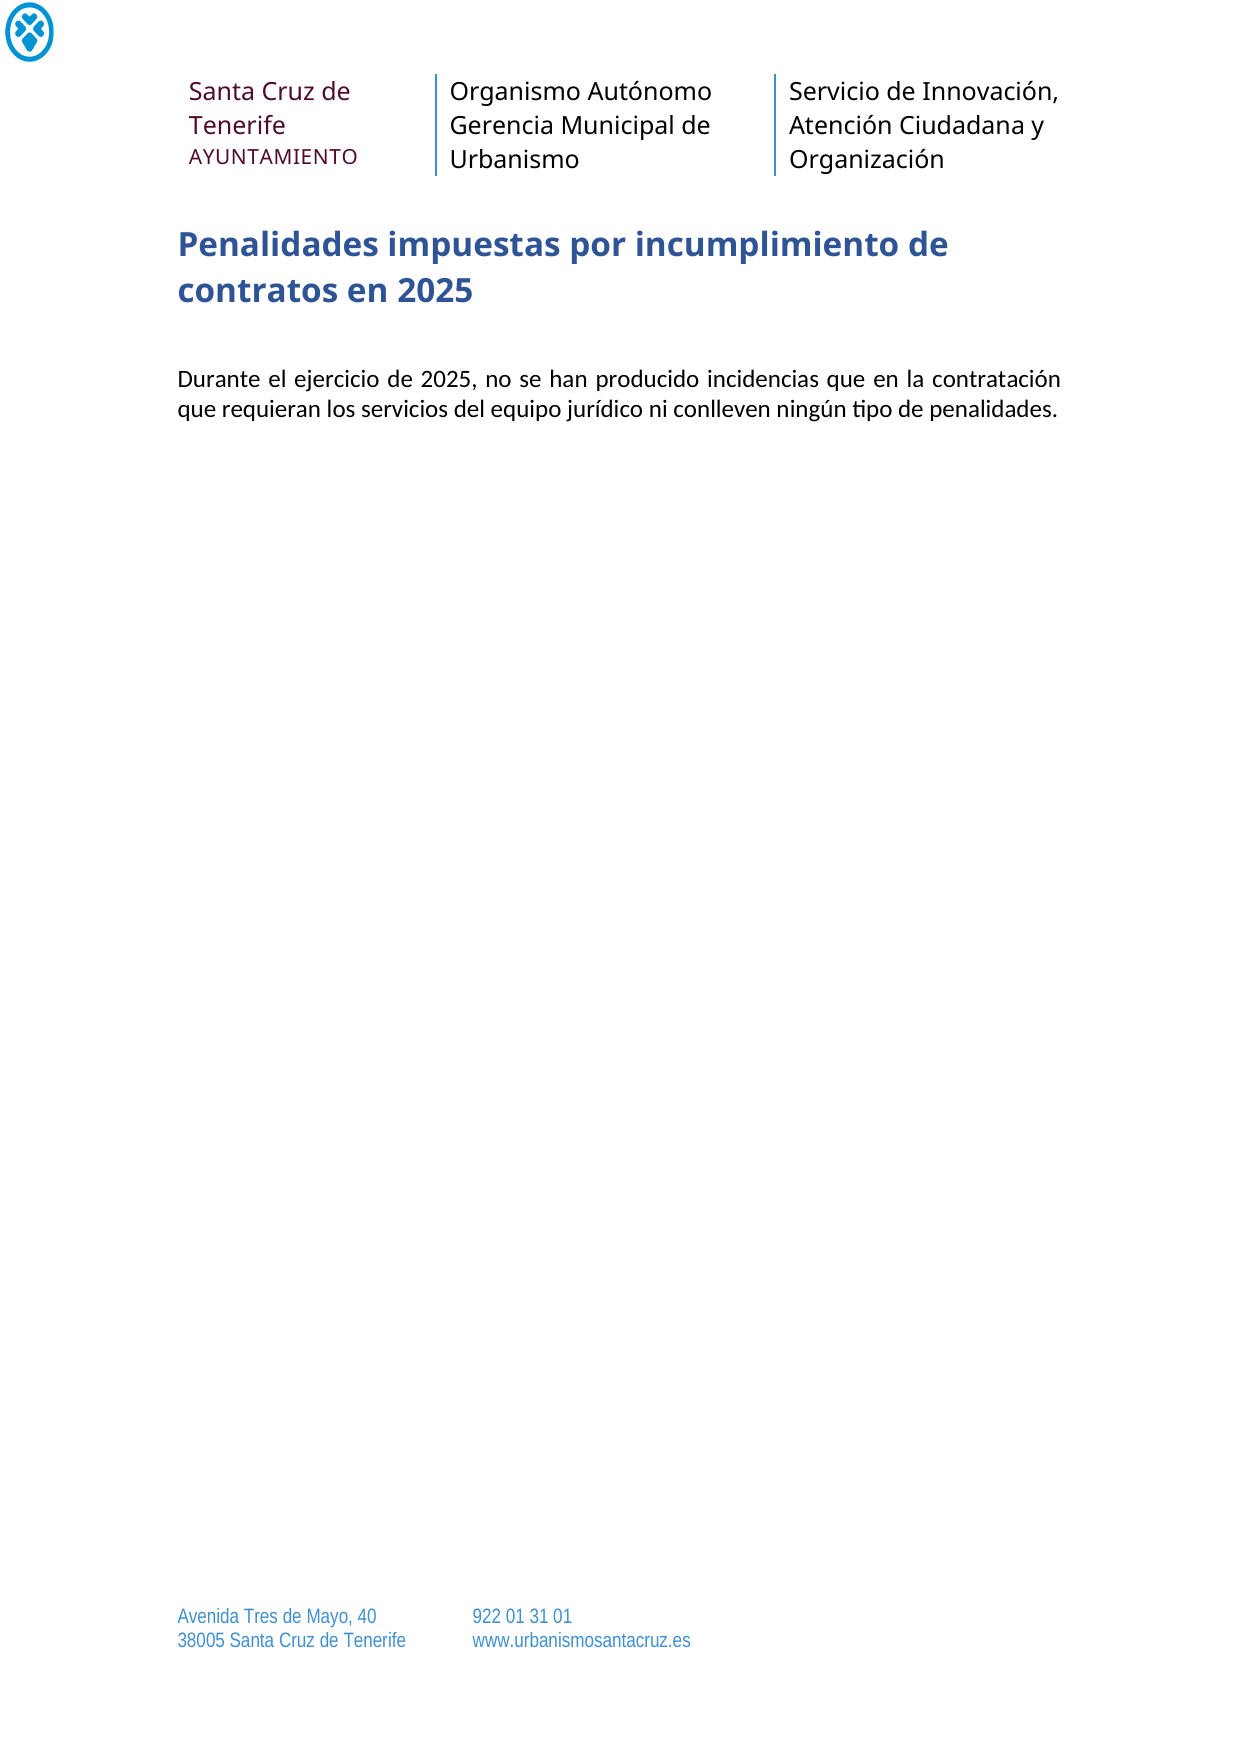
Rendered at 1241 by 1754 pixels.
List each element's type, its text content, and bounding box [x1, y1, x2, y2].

text Durante el ejercicio de 2025, no se han producido incidencias que en la contratación que requieran los servicios del equipo jurídico ni conlleven ningún tipo de penalidades. [177, 363, 1063, 424]
subtitle Penalidades impuestas por incumplimiento de contratos en 2025 [177, 221, 1063, 312]
